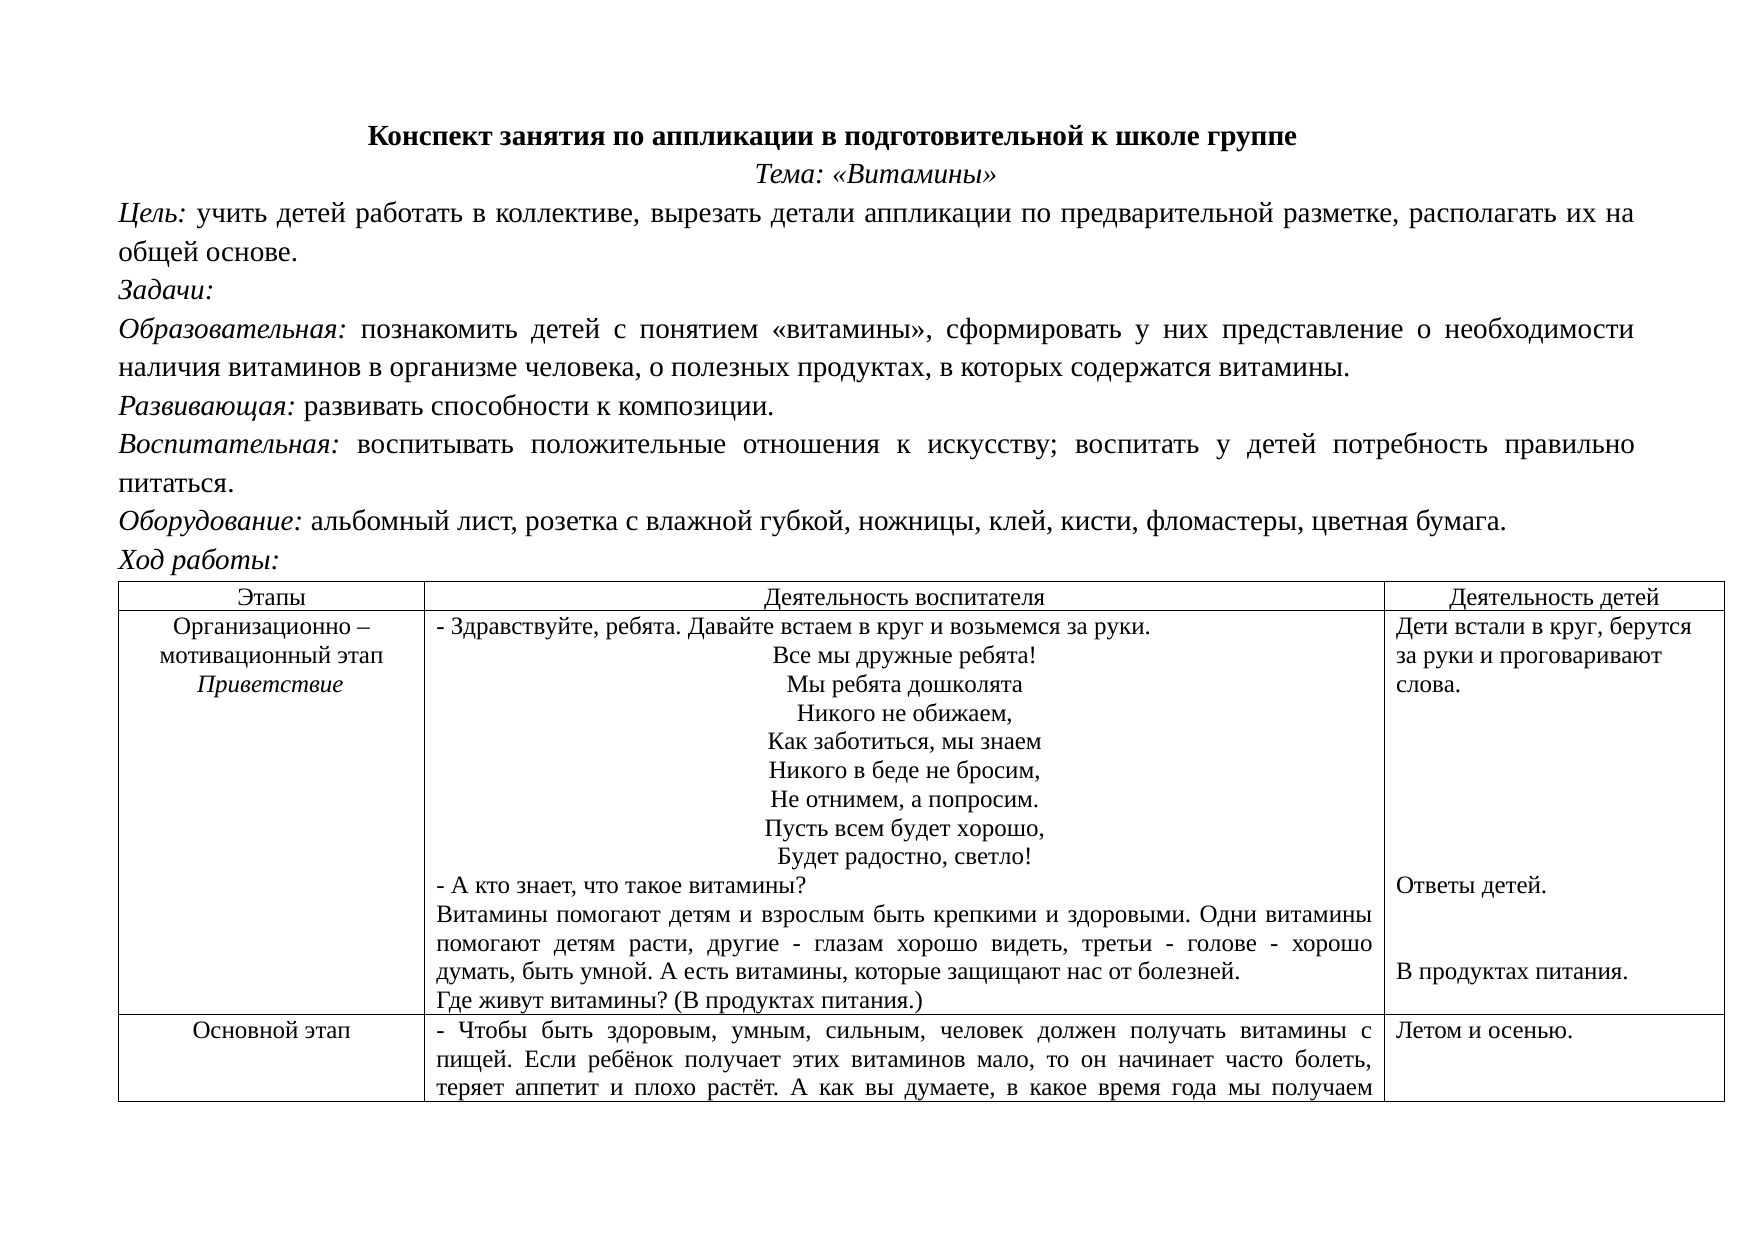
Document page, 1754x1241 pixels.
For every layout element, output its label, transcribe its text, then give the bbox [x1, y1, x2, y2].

table_cell Организационно – мотивационный этап Приветствие [119, 611, 424, 1014]
table_header Деятельность воспитателя [425, 582, 1384, 610]
text Цель: учить детей работать в коллективе, вырезать детали аппликации по предварительной разметке, располагать их на общей основе. [118, 195, 1636, 267]
table_header Этапы [119, 582, 424, 610]
text Задачи: [118, 272, 1636, 306]
table_cell - Здравствуйте, ребята. Давайте встаем в круг и возьмемся за руки. Все мы дружные ребята! Мы ребята дошколята Никого не обижаем, Как заботиться, мы знаем Никого в беде не бросим, Не отнимем, а попросим. Пусть всем будет хорошо, Будет радостно, светло! - А кто знает, что такое витамины? Витамины помогают детям и взрослым быть крепкими и здоровыми. Одни витамины помогают детям расти, другие - глазам хорошо видеть, третьи - голове - хорошо думать, быть умной. А есть витамины, которые защищают нас от болезней. Где живут витамины? (В продуктах питания.) [425, 611, 1384, 1014]
text Развивающая: развивать способности к композиции. [118, 388, 1636, 421]
text Воспитательная: воспитывать положительные отношения к искусству; воспитать у детей потребность правильно питаться. [118, 426, 1636, 498]
table_cell - Чтобы быть здоровым, умным, сильным, человек должен получать витамины с пищей. Если ребёнок получает этих витаминов мало, то он начинает часто болеть, теряет аппетит и плохо растёт. А как вы думаете, в какое время года мы получаем [425, 1015, 1384, 1101]
table_cell Дети встали в круг, берутся за руки и проговаривают слова. Ответы детей. В продуктах питания. [1385, 611, 1724, 1014]
table_cell Основной этап [119, 1015, 424, 1101]
table_header Деятельность детей [1385, 582, 1724, 610]
text Конспект занятия по аппликации в подготовительной к школе группе [29, 118, 1636, 152]
text Ход работы: [118, 542, 1636, 576]
text Образовательная: познакомить детей с понятием «витамины», сформировать у них представление о необходимости наличия витаминов в организме человека, о полезных продуктах, в которых содержатся витамины. [118, 311, 1636, 383]
text Оборудование: альбомный лист, розетка с влажной губкой, ножницы, клей, кисти, фломастеры, цветная бумага. [118, 503, 1636, 537]
text Тема: «Витамины» [118, 157, 1636, 190]
